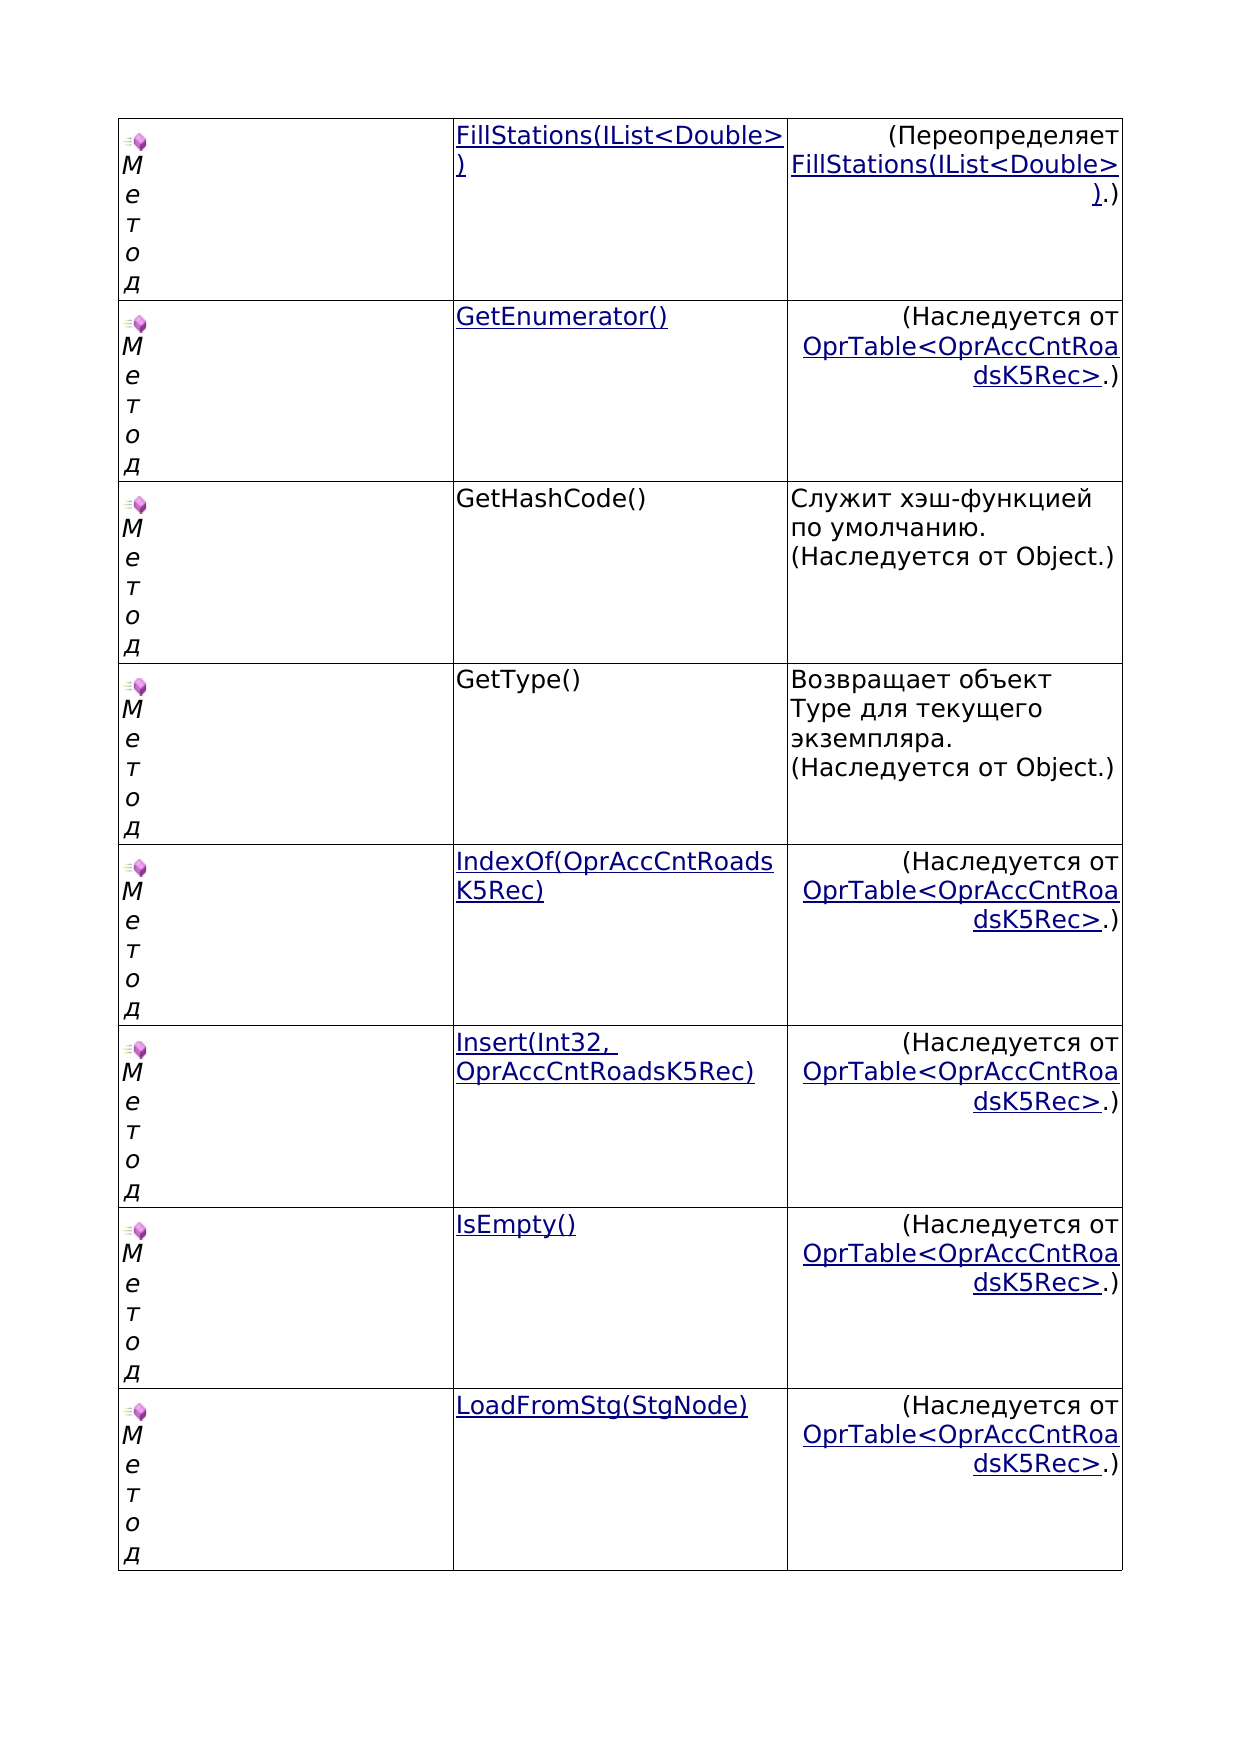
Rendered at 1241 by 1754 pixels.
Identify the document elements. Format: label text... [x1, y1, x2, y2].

table_cell [119, 301, 453, 481]
table_cell [119, 1208, 453, 1388]
picture [121, 133, 147, 151]
table_cell IndexOf(OprAccCntRoadsK5Rec) [454, 845, 787, 1025]
picture [121, 1041, 147, 1059]
table_cell GetType() [454, 664, 787, 844]
table_cell (Наследуется от OprTable<OprAccCntRoadsK5Rec>.) [788, 301, 1122, 481]
picture [121, 1403, 147, 1421]
table_cell [119, 1026, 453, 1207]
table_cell GetHashCode() [454, 482, 787, 662]
table_cell GetEnumerator() [454, 301, 787, 481]
table_cell (Наследуется от OprTable<OprAccCntRoadsK5Rec>.) [788, 1208, 1122, 1388]
picture [121, 315, 147, 333]
table_cell IsEmpty() [454, 1208, 787, 1388]
table_cell (Наследуется от OprTable<OprAccCntRoadsK5Rec>.) [788, 1389, 1122, 1570]
table_cell [119, 664, 453, 844]
table_cell FillStations(IList<Double>) [454, 119, 787, 299]
table_cell [119, 119, 453, 299]
table_cell (Наследуется от OprTable<OprAccCntRoadsK5Rec>.) [788, 1026, 1122, 1207]
table_cell [119, 482, 453, 662]
table_cell (Наследуется от OprTable<OprAccCntRoadsK5Rec>.) [788, 845, 1122, 1025]
picture [121, 859, 147, 877]
table_cell [119, 845, 453, 1025]
table_cell Insert(Int32, OprAccCntRoadsK5Rec) [454, 1026, 787, 1207]
table_cell Служит хэш-функцией по умолчанию. (Наследуется от Object.) [788, 482, 1122, 662]
table_cell [119, 1389, 453, 1570]
picture [121, 678, 147, 696]
table_cell Возвращает объект Type для текущего экземпляра. (Наследуется от Object.) [788, 664, 1122, 844]
picture [121, 496, 147, 514]
table_cell (Переопределяет FillStations(IList<Double>).) [788, 119, 1122, 299]
picture [121, 1222, 147, 1240]
table_cell LoadFromStg(StgNode) [454, 1389, 787, 1570]
